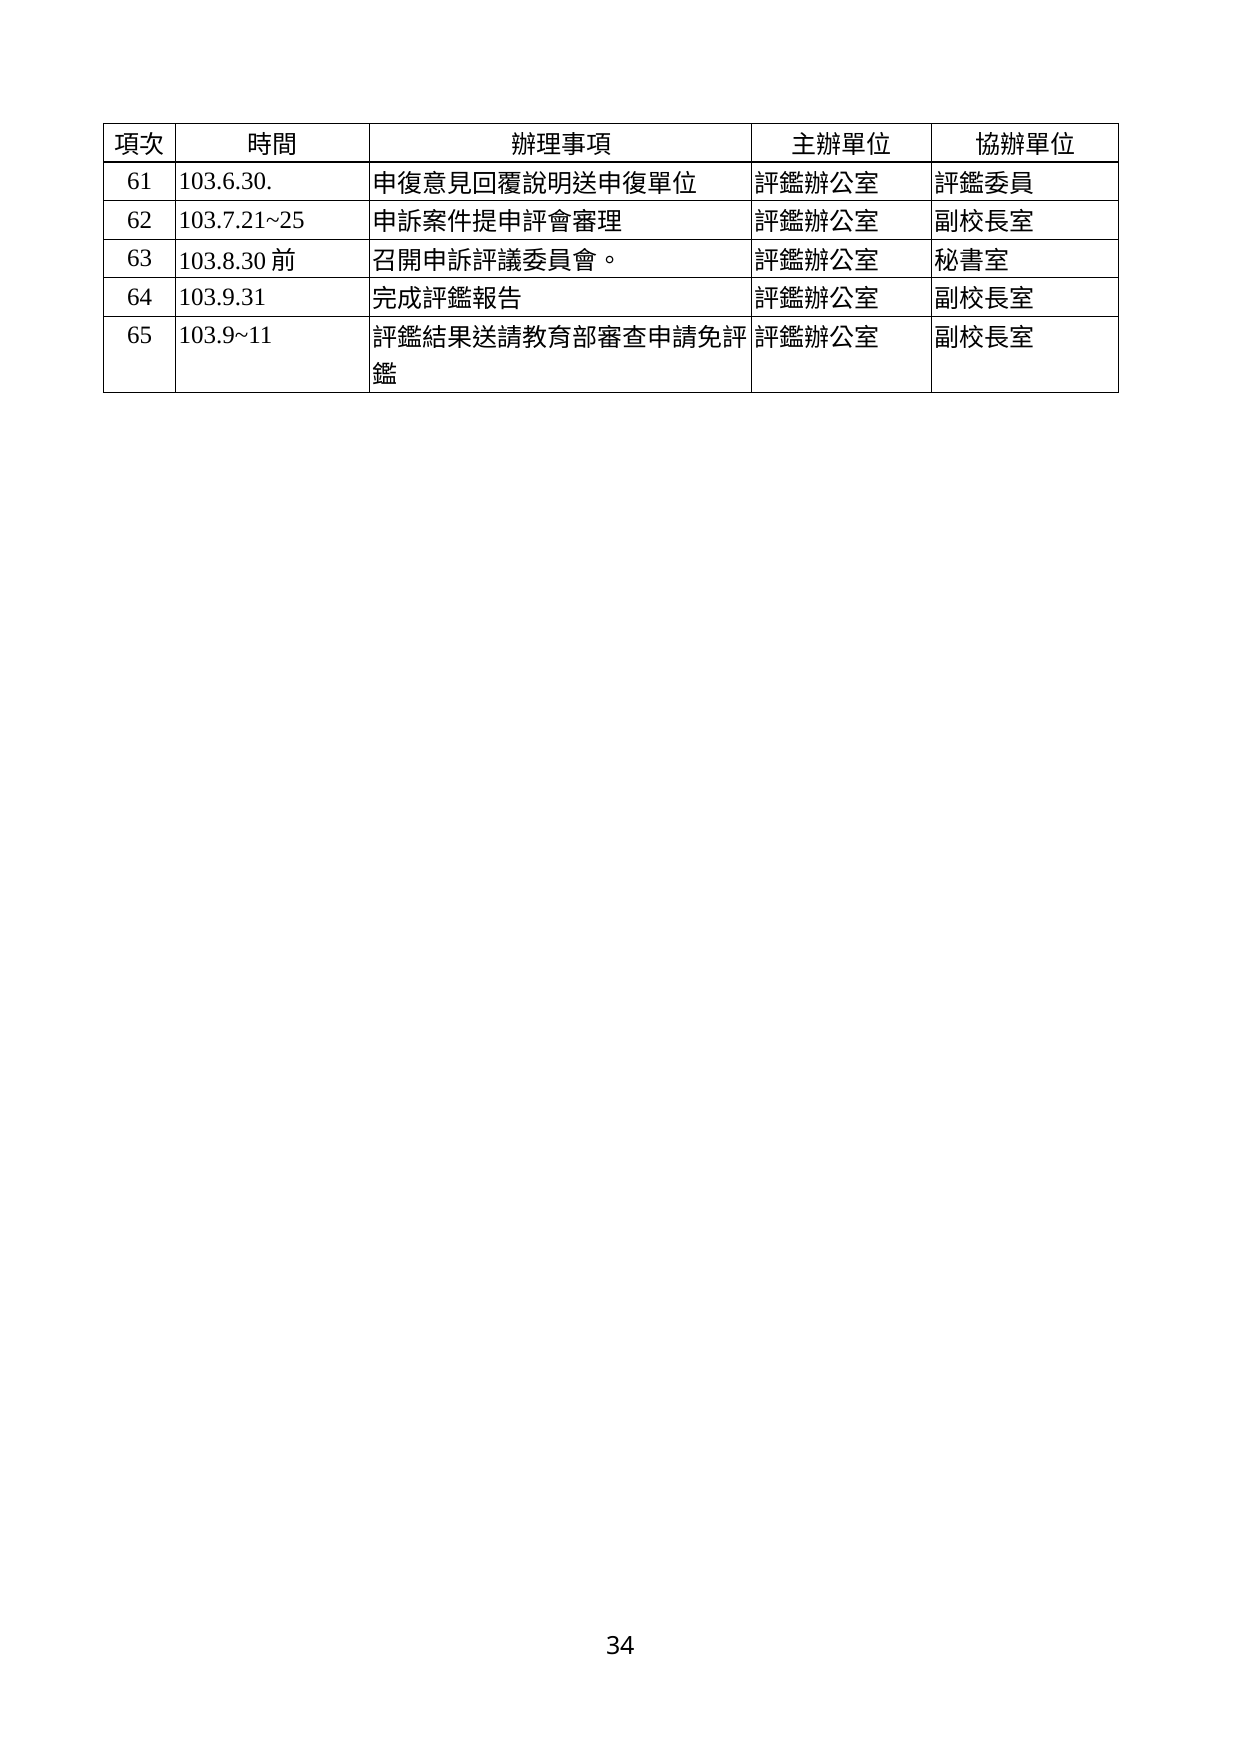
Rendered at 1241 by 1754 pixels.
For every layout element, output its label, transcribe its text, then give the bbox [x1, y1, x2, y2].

table_cell 103.9~11 [176, 317, 369, 392]
table_header 協辦單位 [932, 124, 1118, 161]
table_cell 103.7.21~25 [176, 201, 369, 238]
table_cell 評鑑辦公室 [752, 240, 931, 277]
table_cell 103.8.30前 [176, 240, 369, 277]
table_cell 副校長室 [932, 278, 1118, 316]
table_cell 評鑑委員 [932, 163, 1118, 200]
table_cell 62 [104, 201, 175, 238]
table_cell 評鑑結果送請教育部審查申請免評鑑 [370, 317, 751, 392]
table_cell 103.9.31 [176, 278, 369, 316]
table_cell 申復意見回覆說明送申復單位 [370, 163, 751, 200]
table_cell 申訴案件提申評會審理 [370, 201, 751, 238]
table_cell 65 [104, 317, 175, 392]
table_cell 完成評鑑報告 [370, 278, 751, 316]
table_cell 評鑑辦公室 [752, 163, 931, 200]
table_cell 召開申訴評議委員會。 [370, 240, 751, 277]
table_cell 評鑑辦公室 [752, 317, 931, 392]
table_cell 秘書室 [932, 240, 1118, 277]
table_cell 評鑑辦公室 [752, 201, 931, 238]
table_cell 63 [104, 240, 175, 277]
table_cell 64 [104, 278, 175, 316]
table_header 時間 [176, 124, 369, 161]
table_header 主辦單位 [752, 124, 931, 161]
table_header 項次 [104, 124, 175, 161]
table_cell 103.6.30. [176, 163, 369, 200]
table_cell 副校長室 [932, 201, 1118, 238]
table_cell 副校長室 [932, 317, 1118, 392]
table_header 辦理事項 [370, 124, 751, 161]
table_cell 評鑑辦公室 [752, 278, 931, 316]
table_cell 61 [104, 163, 175, 200]
